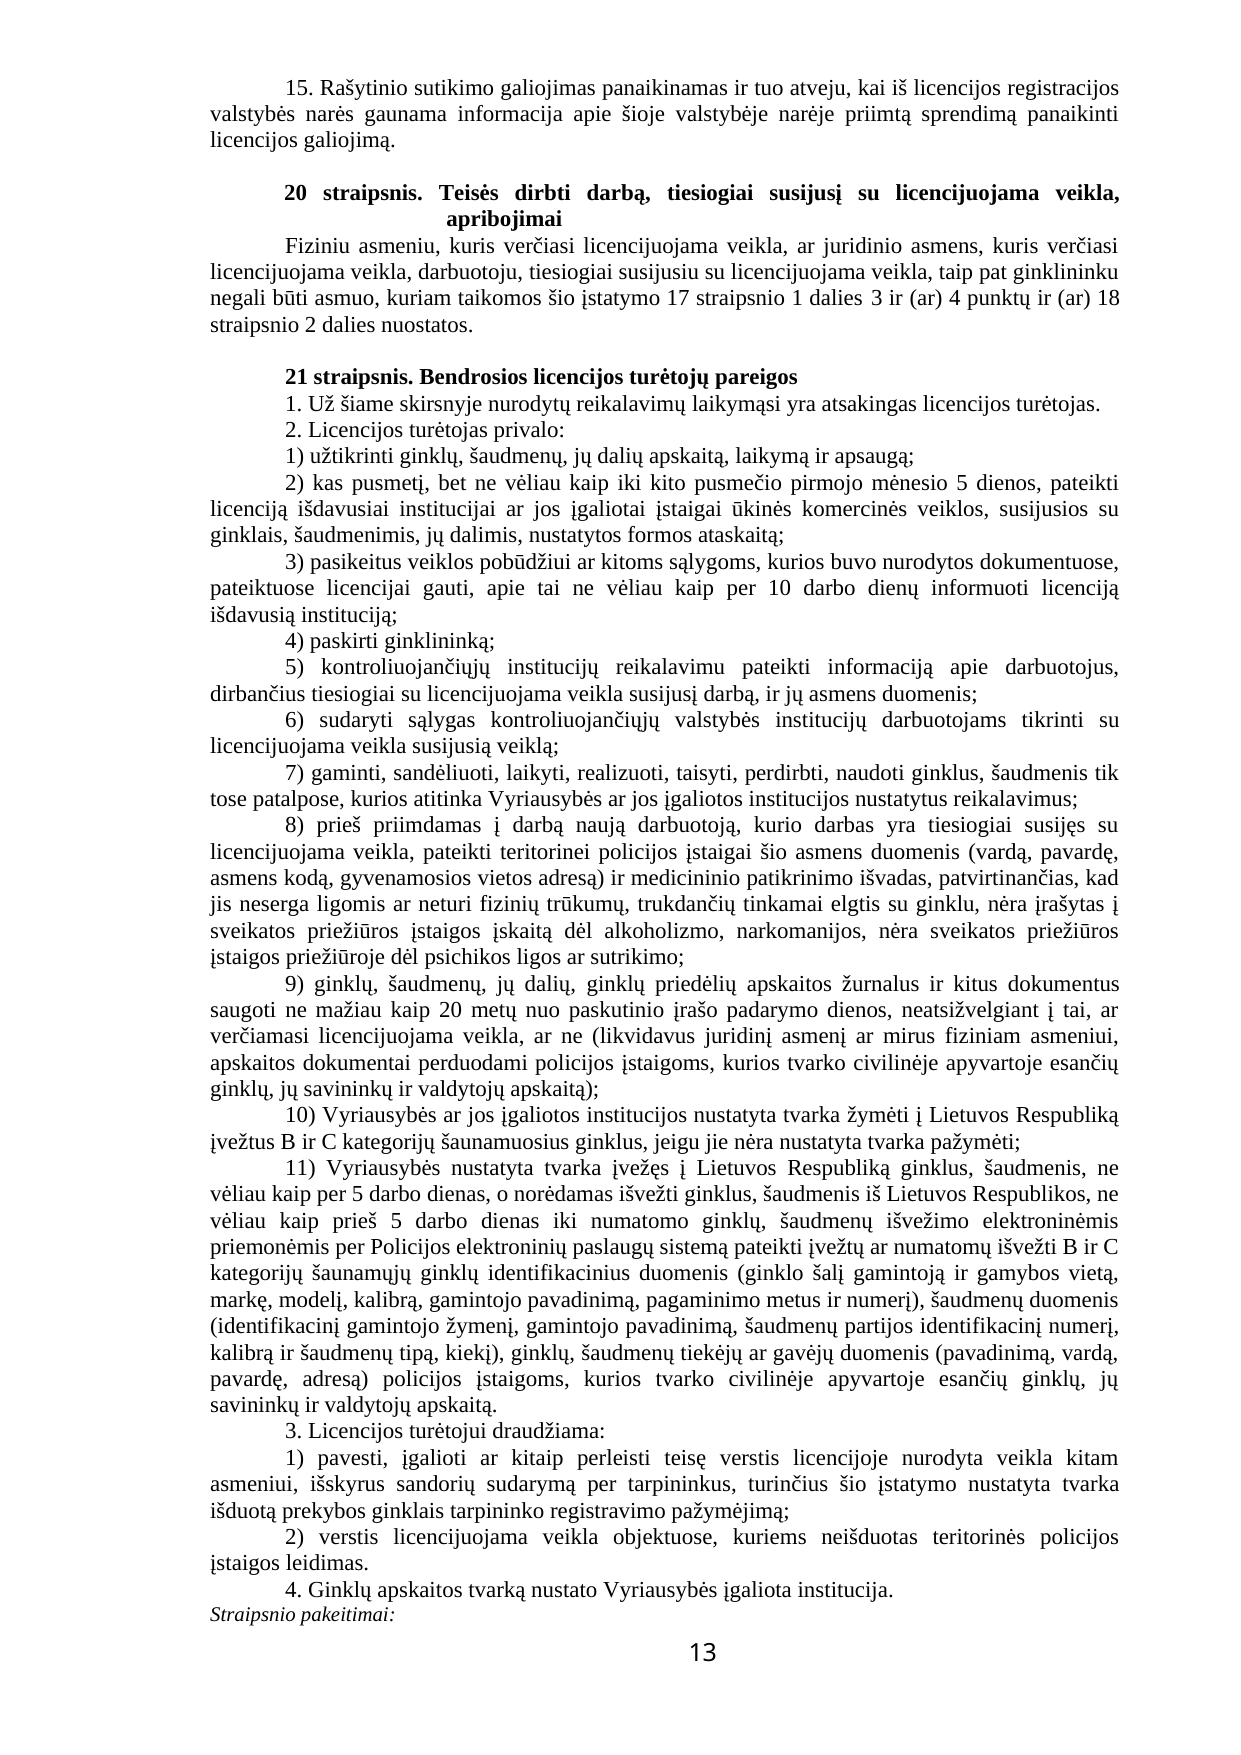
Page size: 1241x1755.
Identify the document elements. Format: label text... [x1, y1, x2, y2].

text Straipsnio pakeitimai: [210, 1602, 1120, 1626]
text 2) kas pusmetį, bet ne vėliau kaip iki kito pusmečio pirmojo mėnesio 5 dienos, pateikti licenciją išdavusiai institucijai ar jos įgaliotai įstaigai ūkinės komercinės veiklos, susijusios su ginklais, šaudmenimis, jų dalimis, nustatytos formos ataskaitą; [210, 469, 1120, 548]
text 8) prieš priimdamas į darbą naują darbuotoją, kurio darbas yra tiesiogiai susijęs su licencijuojama veikla, pateikti teritorinei policijos įstaigai šio asmens duomenis (vardą, pavardę, asmens kodą, gyvenamosios vietos adresą) ir medicininio patikrinimo išvadas, patvirtinančias, kad jis neserga ligomis ar neturi fizinių trūkumų, trukdančių tinkamai elgtis su ginklu, nėra įrašytas į sveikatos priežiūros įstaigos įskaitą dėl alkoholizmo, narkomanijos, nėra sveikatos priežiūros įstaigos priežiūroje dėl psichikos ligos ar sutrikimo; [210, 811, 1120, 969]
text 9) ginklų, šaudmenų, jų dalių, ginklų priedėlių apskaitos žurnalus ir kitus dokumentus saugoti ne mažiau kaip 20 metų nuo paskutinio įrašo padarymo dienos, neatsižvelgiant į tai, ar verčiamasi licencijuojama veikla, ar ne (likvidavus juridinį asmenį ar mirus fiziniam asmeniui, apskaitos dokumentai perduodami policijos įstaigoms, kurios tvarko civilinėje apyvartoje esančių ginklų, jų savininkų ir valdytojų apskaitą); [210, 969, 1120, 1101]
text 2. Licencijos turėtojas privalo: [210, 416, 1120, 442]
text 20 straipsnis. Teisės dirbti darbą, tiesiogiai susijusį su licencijuojama veikla, apribojimai [284, 179, 1120, 232]
text 2) verstis licencijuojama veikla objektuose, kuriems neišduotas teritorinės policijos įstaigos leidimas. [210, 1523, 1120, 1576]
text 4. Ginklų apskaitos tvarką nustato Vyriausybės įgaliota institucija. [210, 1576, 1120, 1602]
text Fiziniu asmeniu, kuris verčiasi licencijuojama veikla, ar juridinio asmens, kuris verčiasi licencijuojama veikla, darbuotoju, tiesiogiai susijusiu su licencijuojama veikla, taip pat ginklininku negali būti asmuo, kuriam taikomos šio įstatymo 17 straipsnio 1 dalies 3 ir (ar) 4 punktų ir (ar) 18 straipsnio 2 dalies nuostatos. [210, 232, 1120, 337]
text 1) pavesti, įgalioti ar kitaip perleisti teisę verstis licencijoje nurodyta veikla kitam asmeniui, išskyrus sandorių sudarymą per tarpininkus, turinčius šio įstatymo nustatyta tvarka išduotą prekybos ginklais tarpininko registravimo pažymėjimą; [210, 1444, 1120, 1523]
text 5) kontroliuojančiųjų institucijų reikalavimu pateikti informaciją apie darbuotojus, dirbančius tiesiogiai su licencijuojama veikla susijusį darbą, ir jų asmens duomenis; [210, 653, 1120, 706]
text 3) pasikeitus veiklos pobūdžiui ar kitoms sąlygoms, kurios buvo nurodytos dokumentuose, pateiktuose licencijai gauti, apie tai ne vėliau kaip per 10 darbo dienų informuoti licenciją išdavusią instituciją; [210, 548, 1120, 627]
text 11) Vyriausybės nustatyta tvarka įvežęs į Lietuvos Respubliką ginklus, šaudmenis, ne vėliau kaip per 5 darbo dienas, o norėdamas išvežti ginklus, šaudmenis iš Lietuvos Respublikos, ne vėliau kaip prieš 5 darbo dienas iki numatomo ginklų, šaudmenų išvežimo elektroninėmis priemonėmis per Policijos elektroninių paslaugų sistemą pateikti įvežtų ar numatomų išvežti B ir C kategorijų šaunamųjų ginklų identifikacinius duomenis (ginklo šalį gamintoją ir gamybos vietą, markę, modelį, kalibrą, gamintojo pavadinimą, pagaminimo metus ir numerį), šaudmenų duomenis (identifikacinį gamintojo žymenį, gamintojo pavadinimą, šaudmenų partijos identifikacinį numerį, kalibrą ir šaudmenų tipą, kiekį), ginklų, šaudmenų tiekėjų ar gavėjų duomenis (pavadinimą, vardą, pavardę, adresą) policijos įstaigoms, kurios tvarko civilinėje apyvartoje esančių ginklų, jų savininkų ir valdytojų apskaitą. [210, 1154, 1120, 1418]
text 1. Už šiame skirsnyje nurodytų reikalavimų laikymąsi yra atsakingas licencijos turėtojas. [210, 390, 1120, 416]
text 7) gaminti, sandėliuoti, laikyti, realizuoti, taisyti, perdirbti, naudoti ginklus, šaudmenis tik tose patalpose, kurios atitinka Vyriausybės ar jos įgaliotos institucijos nustatytus reikalavimus; [210, 759, 1120, 811]
text 21 straipsnis. Bendrosios licencijos turėtojų pareigos [210, 363, 1120, 390]
text 4) paskirti ginklininką; [210, 627, 1120, 653]
text 15. Rašytinio sutikimo galiojimas panaikinamas ir tuo atveju, kai iš licencijos registracijos valstybės narės gaunama informacija apie šioje valstybėje narėje priimtą sprendimą panaikinti licencijos galiojimą. [210, 73, 1120, 153]
text 10) Vyriausybės ar jos įgaliotos institucijos nustatyta tvarka žymėti į Lietuvos Respubliką įvežtus B ir C kategorijų šaunamuosius ginklus, jeigu jie nėra nustatyta tvarka pažymėti; [210, 1101, 1120, 1154]
text 3. Licencijos turėtojui draudžiama: [210, 1418, 1120, 1444]
text 1) užtikrinti ginklų, šaudmenų, jų dalių apskaitą, laikymą ir apsaugą; [210, 442, 1120, 469]
text 6) sudaryti sąlygas kontroliuojančiųjų valstybės institucijų darbuotojams tikrinti su licencijuojama veikla susijusią veiklą; [210, 706, 1120, 759]
